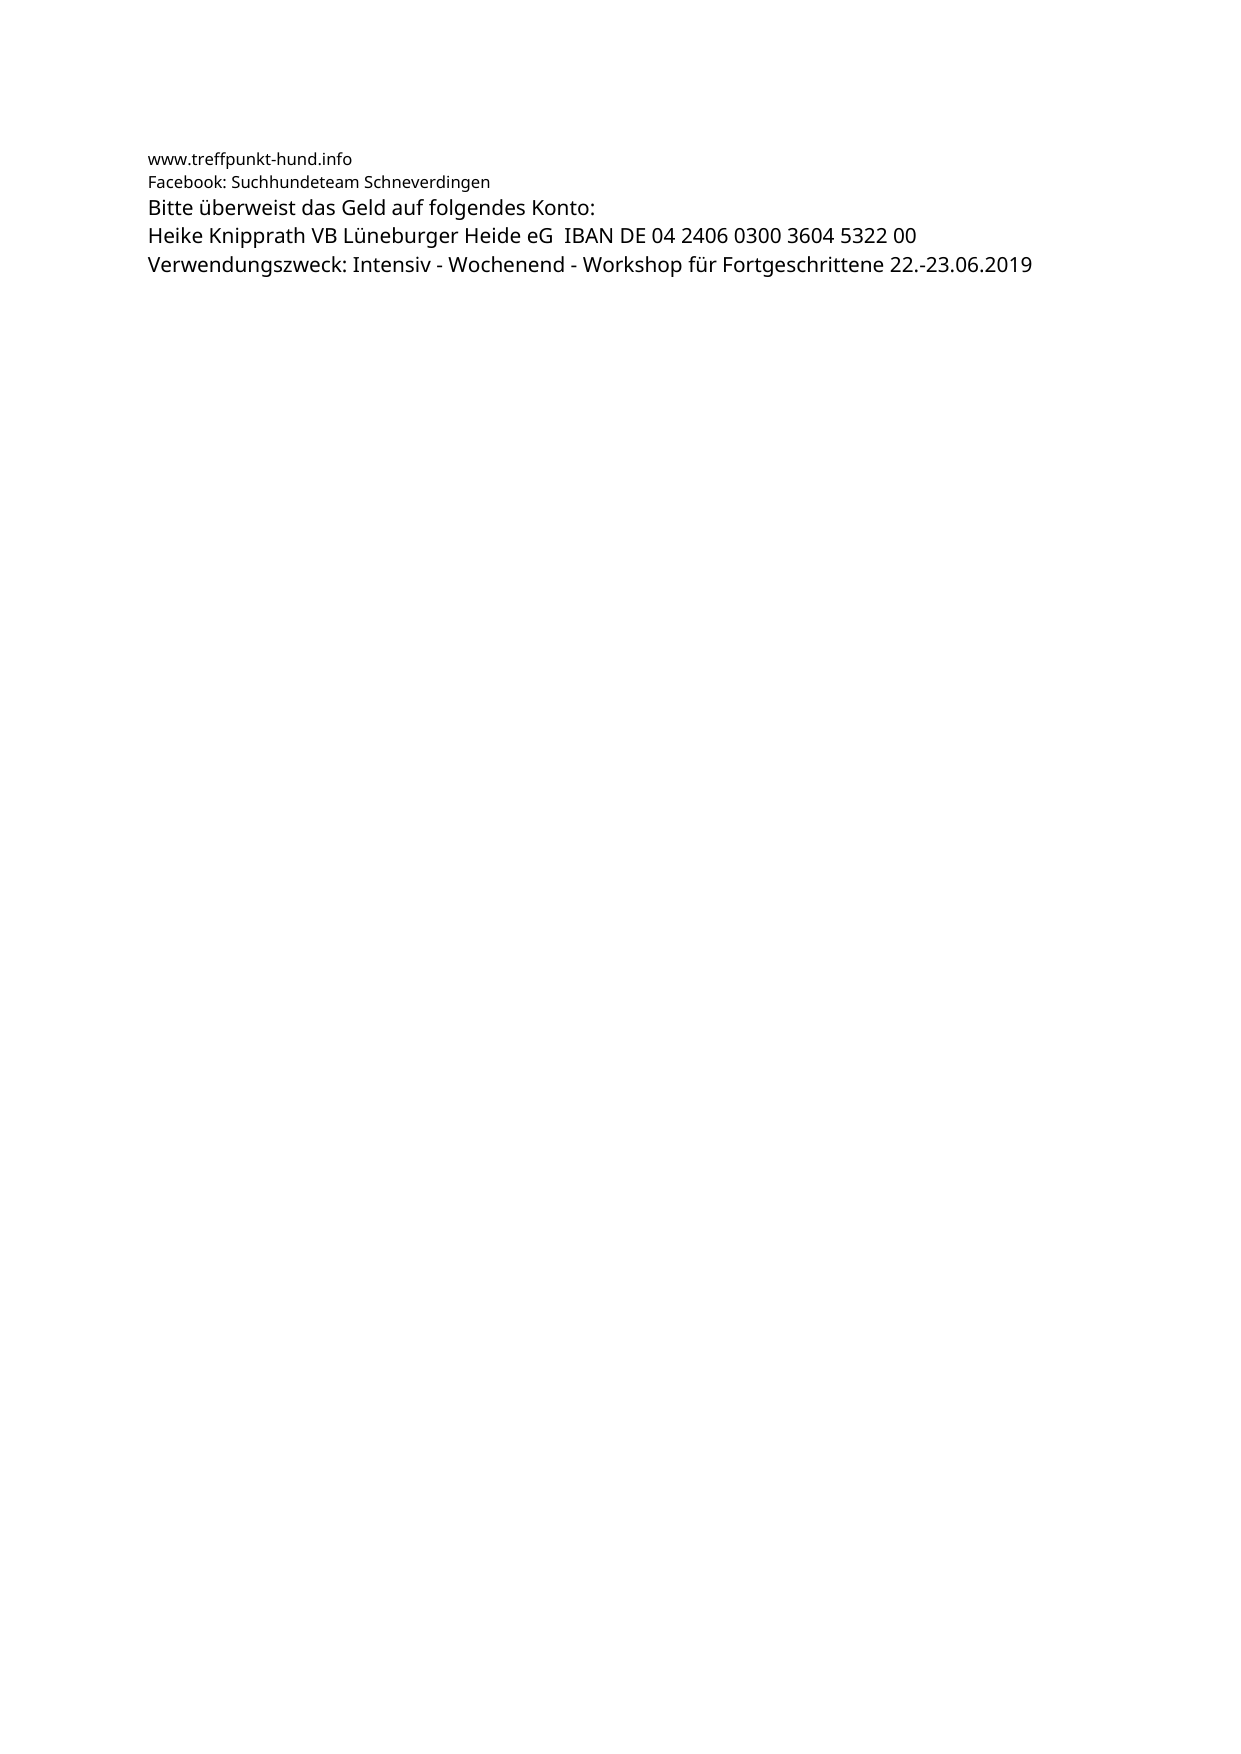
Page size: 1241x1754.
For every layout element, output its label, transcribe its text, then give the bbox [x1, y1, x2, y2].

text Verwendungszweck: Intensiv - Wochenend - Workshop für Fortgeschrittene 22.-23.06.2019 [148, 250, 1093, 278]
text Heike Knipprath VB Lüneburger Heide eG IBAN DE 04 2406 0300 3604 5322 00 [148, 221, 1093, 250]
text Facebook: Suchhundeteam Schneverdingen [148, 170, 1093, 193]
text www.treffpunkt-hund.info [148, 148, 1093, 170]
text Bitte überweist das Geld auf folgendes Konto: [148, 193, 1093, 221]
